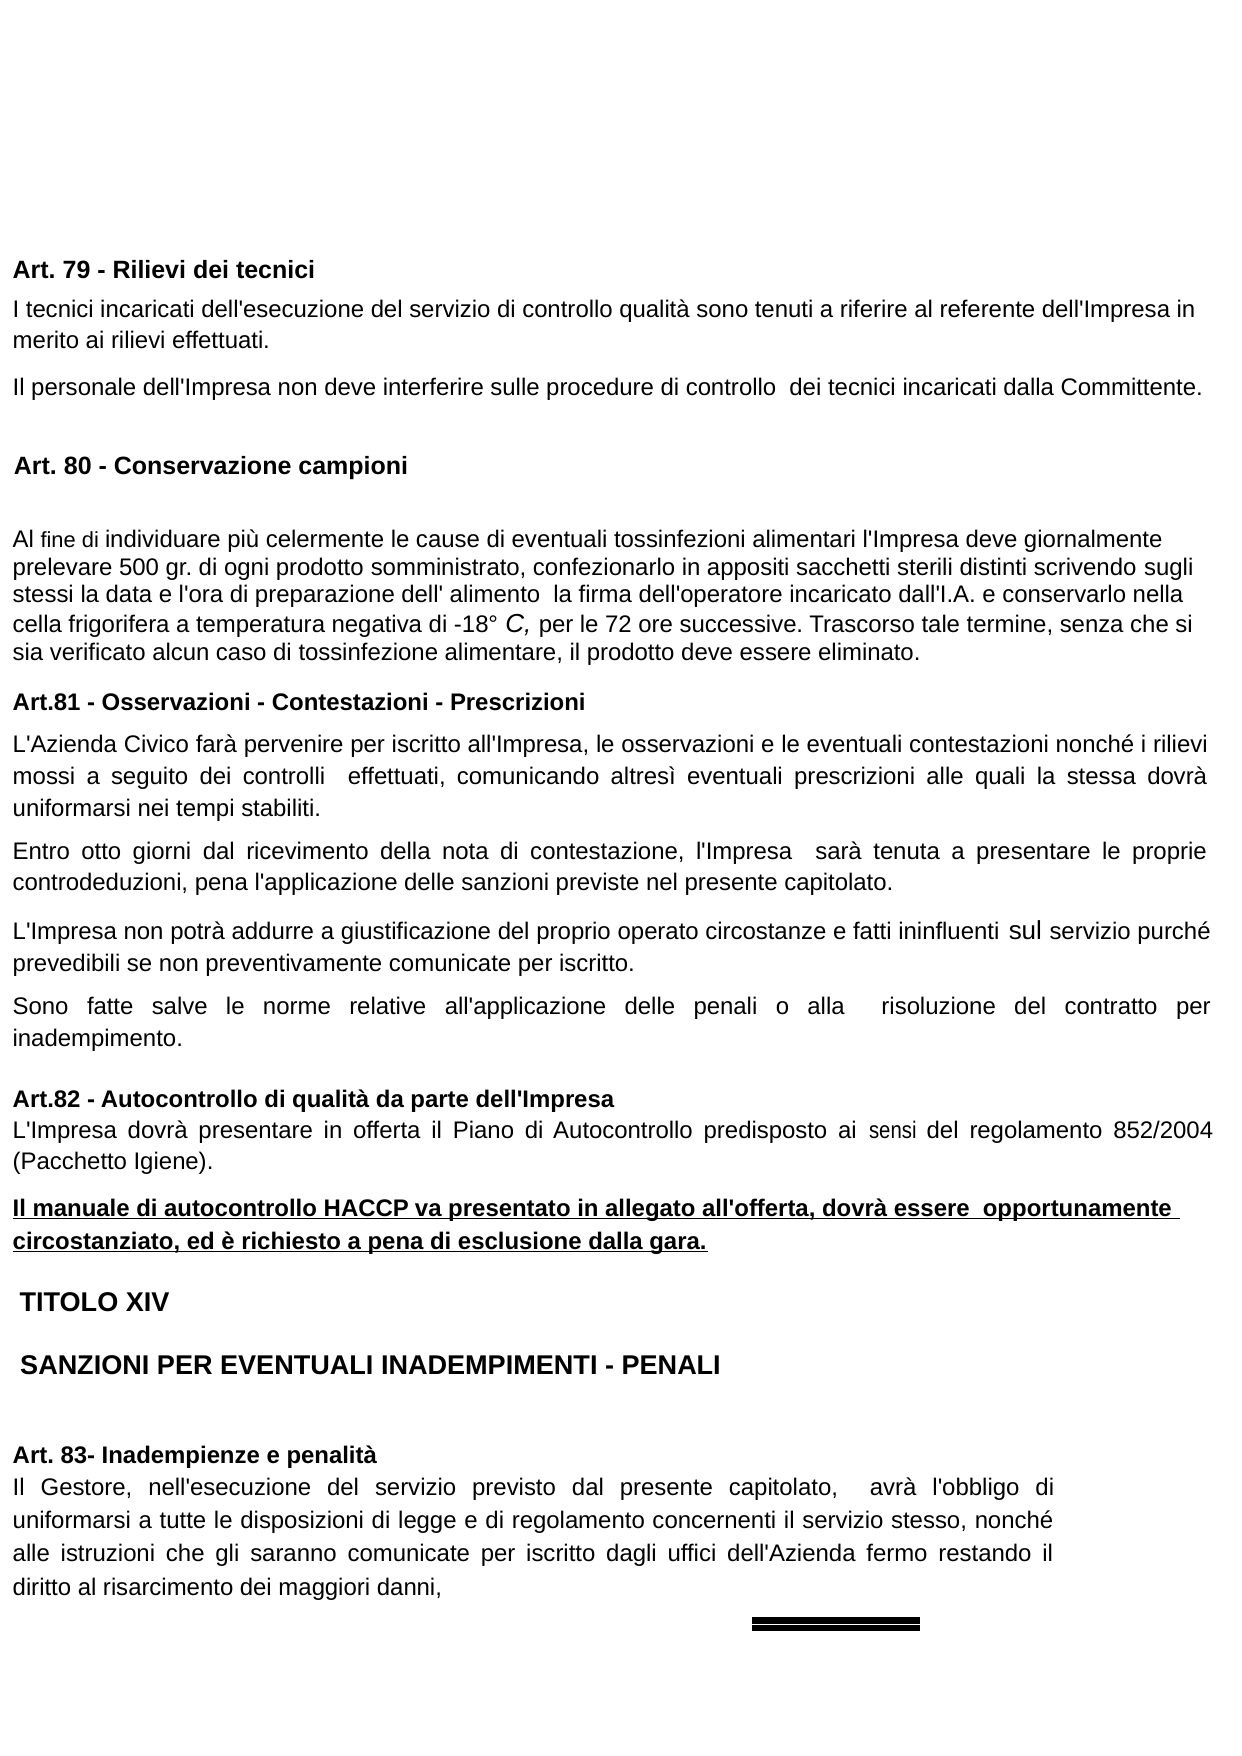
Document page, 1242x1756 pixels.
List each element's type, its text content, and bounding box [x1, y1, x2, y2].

table_header [763, 1606, 838, 1617]
table_cell [920, 1617, 1063, 1624]
text Art. 80 - Conservazione campioni [14, 451, 1213, 480]
table_cell [13, 1625, 484, 1631]
text I tecnici incaricati dell'esecuzione del servizio di controllo qualità sono tenuti a riferire al referente dell'Impresa in merito ai rilievi effettuati. [12, 295, 1212, 354]
table_cell [920, 1625, 1063, 1631]
table_header [838, 1606, 913, 1617]
table_header [313, 1606, 387, 1617]
text Al fine di individuare più celermente le cause di eventuali tossinfezioni alimentari l'Impresa deve giornalmente prelevare 500 gr. di ogni prodotto somministrato, confezionarlo in appositi sacchetti sterili distinti scrivendo sugli stessi la data e l'ora di preparazione dell' alimento la firma dell'operatore incaricato dall'I.A. e conservarlo nella cella frigorifera a temperatura negativa di -18° C, per le 72 ore successive. Trascorso tale termine, senza che si sia verificato alcun caso di tossinfezione alimentare, il prodotto deve essere eliminato. [12, 525, 1213, 665]
text Sono fatte salve le norme relative all'applicazione delle penali o alla risoluzione del contratto per inadempimento. [12, 992, 1212, 1051]
table_cell [13, 1617, 484, 1624]
table_header [688, 1606, 763, 1617]
table_cell [752, 1617, 920, 1624]
text Art. 79 - Rilievi dei tecnici [12, 255, 1213, 283]
text Il manuale di autocontrollo HACCP va presentato in allegato all'offerta, dovrà essere opportunamente circostanziato, ed è richiesto a pena di esclusione dalla gara. [12, 1194, 1211, 1254]
text Entro otto giorni dal ricevimento della nota di contestazione, l'Impresa sarà tenuta a presentare le proprie controdeduzioni, pena l'applicazione delle sanzioni previste nel presente capitolato. [12, 837, 1209, 896]
text Art.82 - Autocontrollo di qualità da parte dell'Impresa [12, 1085, 1213, 1113]
table_header [13, 1606, 87, 1617]
table_header [388, 1606, 463, 1617]
table_header [163, 1606, 237, 1617]
table_header [613, 1606, 688, 1617]
text Il Gestore, nell'esecuzione del servizio previsto dal presente capitolato, avrà l'obbligo di uniformarsi a tutte le disposizioni di legge e di regolamento concernenti il servizio stesso, nonché alle istruzioni che gli saranno comunicate per iscritto dagli uffici dell'Azienda fermo restando il diritto al risarcimento dei maggiori danni, [12, 1473, 1056, 1600]
text Il personale dell'Impresa non deve interferire sulle procedure di controllo dei tecnici incaricati dalla Committente. [12, 373, 1212, 401]
table_header [463, 1606, 538, 1617]
text Art.81 - Osservazioni - Contestazioni - Prescrizioni [12, 688, 1213, 715]
table_header [538, 1606, 613, 1617]
table_cell [484, 1625, 752, 1631]
text L'Azienda Civico farà pervenire per iscritto all'Impresa, le osservazioni e le eventuali contestazioni nonché i rilievi mossi a seguito dei controlli effettuati, comunicando altresì eventuali prescrizioni alle quali la stessa dovrà uniformarsi nei tempi stabiliti. [12, 730, 1209, 821]
text TITOLO XIV SANZIONI PER EVENTUALI INADEMPIMENTI - PENALI [12, 1286, 1213, 1380]
text L'Impresa dovrà presentare in offerta il Piano di Autocontrollo predisposto ai sensi del regolamento 852/2004 (Pacchetto Igiene). [12, 1116, 1213, 1175]
table_header [988, 1606, 1063, 1617]
table_header [238, 1606, 312, 1617]
text Art. 83- Inadempienze e penalità [12, 1441, 1213, 1469]
table_cell [752, 1625, 920, 1631]
table_header [88, 1606, 162, 1617]
table_header [913, 1606, 988, 1617]
table_cell [484, 1617, 752, 1624]
text L'Impresa non potrà addurre a giustificazione del proprio operato circostanze e fatti ininfluenti sul servizio purché prevedibili se non preventivamente comunicate per iscritto. [12, 915, 1211, 977]
